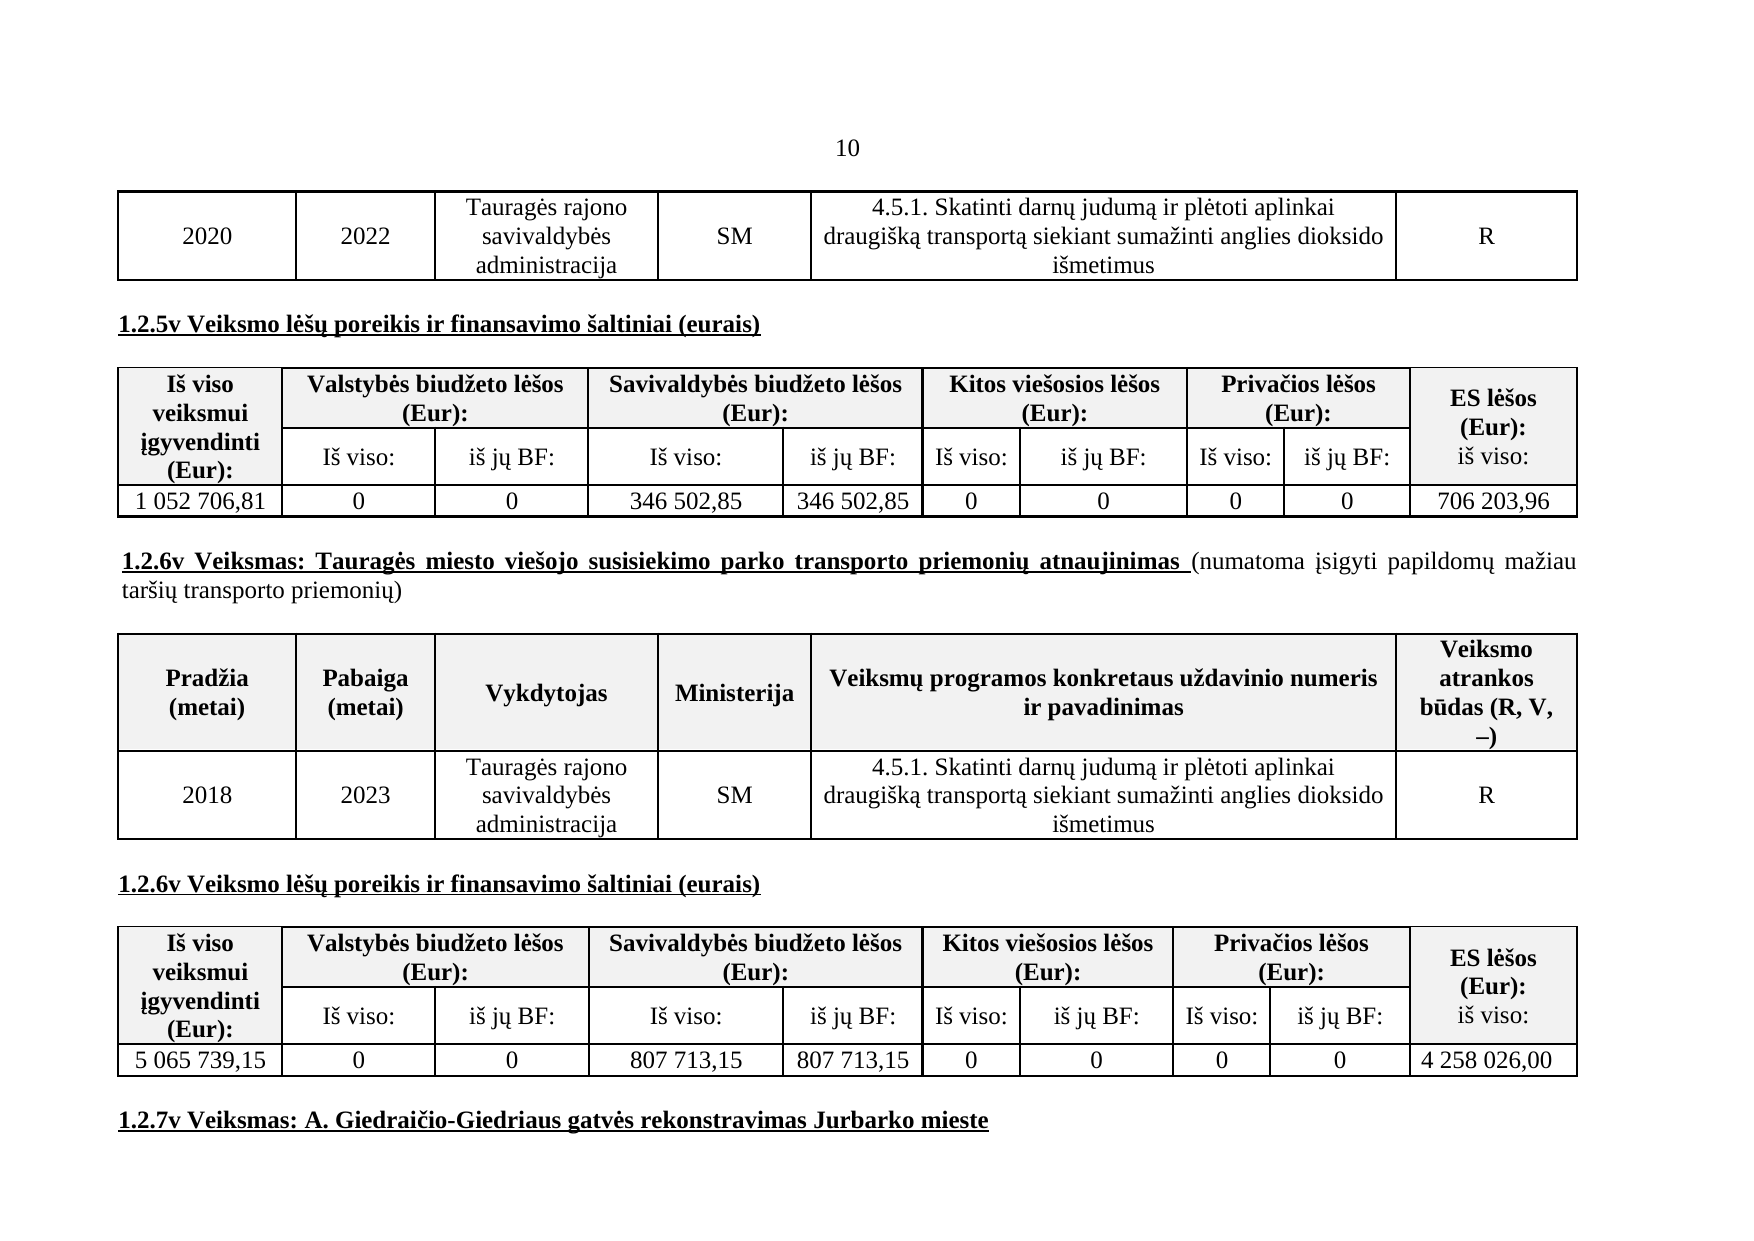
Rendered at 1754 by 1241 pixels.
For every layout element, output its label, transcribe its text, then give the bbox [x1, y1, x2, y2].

table_cell Iš viso: [590, 988, 782, 1043]
table_cell 346 502,85 [784, 486, 921, 515]
table_cell 0 [1285, 486, 1409, 515]
table_header Savivaldybės biudžeto lėšos (Eur): [590, 928, 921, 986]
table_cell 4 258 026,00 [1411, 1045, 1576, 1074]
table_cell iš jų BF: [436, 429, 587, 484]
table_cell 0 [1271, 1045, 1409, 1074]
table_cell Iš viso: [1188, 429, 1283, 484]
table_header Savivaldybės biudžeto lėšos (Eur): [589, 369, 921, 427]
table_header Pradžia (metai) [119, 635, 295, 749]
table_cell 0 [283, 486, 434, 515]
table_cell 0 [1021, 1045, 1172, 1074]
table_cell 0 [1021, 486, 1186, 515]
table_cell 0 [436, 486, 587, 515]
table_cell Iš viso: [924, 988, 1019, 1043]
table_cell iš jų BF: [1271, 988, 1409, 1043]
table_cell Tauragės rajono savivaldybės administracija [436, 193, 657, 279]
text 1.2.6v Veiksmo lėšų poreikis ir finansavimo šaltiniai (eurais) [118, 869, 1577, 897]
table_cell 2020 [119, 193, 295, 279]
table_cell 807 713,15 [784, 1045, 921, 1074]
table_cell 2018 [119, 752, 295, 838]
table_cell Iš viso: [283, 429, 434, 484]
table_cell Tauragės rajono savivaldybės administracija [436, 752, 657, 838]
table_header Privačios lėšos (Eur): [1174, 928, 1409, 986]
table_cell 0 [1188, 486, 1283, 515]
table_header Veiksmų programos konkretaus uždavinio numeris ir pavadinimas [812, 635, 1395, 749]
table_cell 4.5.1. Skatinti darnų judumą ir plėtoti aplinkai draugišką transportą siekiant sumažinti anglies dioksido išmetimus [812, 752, 1395, 838]
table_header Iš viso veiksmui įgyvendinti (Eur): [119, 927, 281, 1043]
table_cell 0 [924, 1045, 1019, 1074]
table_cell iš jų BF: [1285, 429, 1409, 484]
table_header Pabaiga (metai) [297, 635, 434, 749]
text 1.2.7v Veiksmas: A. Giedraičio-Giedriaus gatvės rekonstravimas Jurbarko mieste [118, 1105, 1577, 1134]
table_cell 1 052 706,81 [119, 486, 281, 515]
table_header Ministerija [659, 635, 810, 749]
table_cell iš jų BF: [784, 429, 921, 484]
table_header Veiksmo atrankos būdas (R, V, –) [1397, 635, 1576, 749]
table_cell 2023 [297, 752, 434, 838]
table_cell Iš viso: [589, 429, 782, 484]
table_cell SM [659, 752, 810, 838]
table_cell Iš viso: [924, 429, 1019, 484]
table_header Valstybės biudžeto lėšos (Eur): [283, 928, 588, 986]
table_cell Iš viso: [283, 988, 434, 1043]
text 1.2.6v Veiksmas: Tauragės miesto viešojo susisiekimo parko transporto priemonių atnaujinimas (numatoma įsigyti papildomų mažiau taršių transporto priemonių) [122, 546, 1577, 604]
table_cell 346 502,85 [589, 486, 782, 515]
table_cell iš jų BF: [1021, 988, 1172, 1043]
table_cell 5 065 739,15 [119, 1045, 281, 1074]
table_header Valstybės biudžeto lėšos (Eur): [283, 369, 587, 427]
table_cell R [1397, 752, 1576, 838]
table_cell 706 203,96 [1411, 486, 1576, 515]
table_header Iš viso veiksmui įgyvendinti (Eur): [119, 368, 281, 484]
table_cell 4.5.1. Skatinti darnų judumą ir plėtoti aplinkai draugišką transportą siekiant sumažinti anglies dioksido išmetimus [812, 193, 1395, 279]
table_header Vykdytojas [436, 635, 657, 749]
table_header Kitos viešosios lėšos (Eur): [924, 928, 1172, 986]
table_header Privačios lėšos (Eur): [1188, 369, 1409, 427]
table_cell iš jų BF: [1021, 429, 1186, 484]
table_cell 0 [283, 1045, 434, 1074]
text 1.2.5v Veiksmo lėšų poreikis ir finansavimo šaltiniai (eurais) [118, 309, 1577, 338]
table_cell 0 [436, 1045, 588, 1074]
table_cell 2022 [297, 193, 434, 279]
table_cell iš jų BF: [784, 988, 921, 1043]
table_cell Iš viso: [1174, 988, 1269, 1043]
table_cell 0 [1174, 1045, 1269, 1074]
table_cell 0 [924, 486, 1019, 515]
table_header ES lėšos (Eur): iš viso: [1411, 368, 1576, 484]
table_cell SM [659, 193, 810, 279]
table_cell iš jų BF: [436, 988, 588, 1043]
table_cell 807 713,15 [590, 1045, 782, 1074]
table_header ES lėšos (Eur): iš viso: [1411, 927, 1576, 1043]
table_cell R [1397, 193, 1576, 279]
table_header Kitos viešosios lėšos (Eur): [924, 369, 1186, 427]
